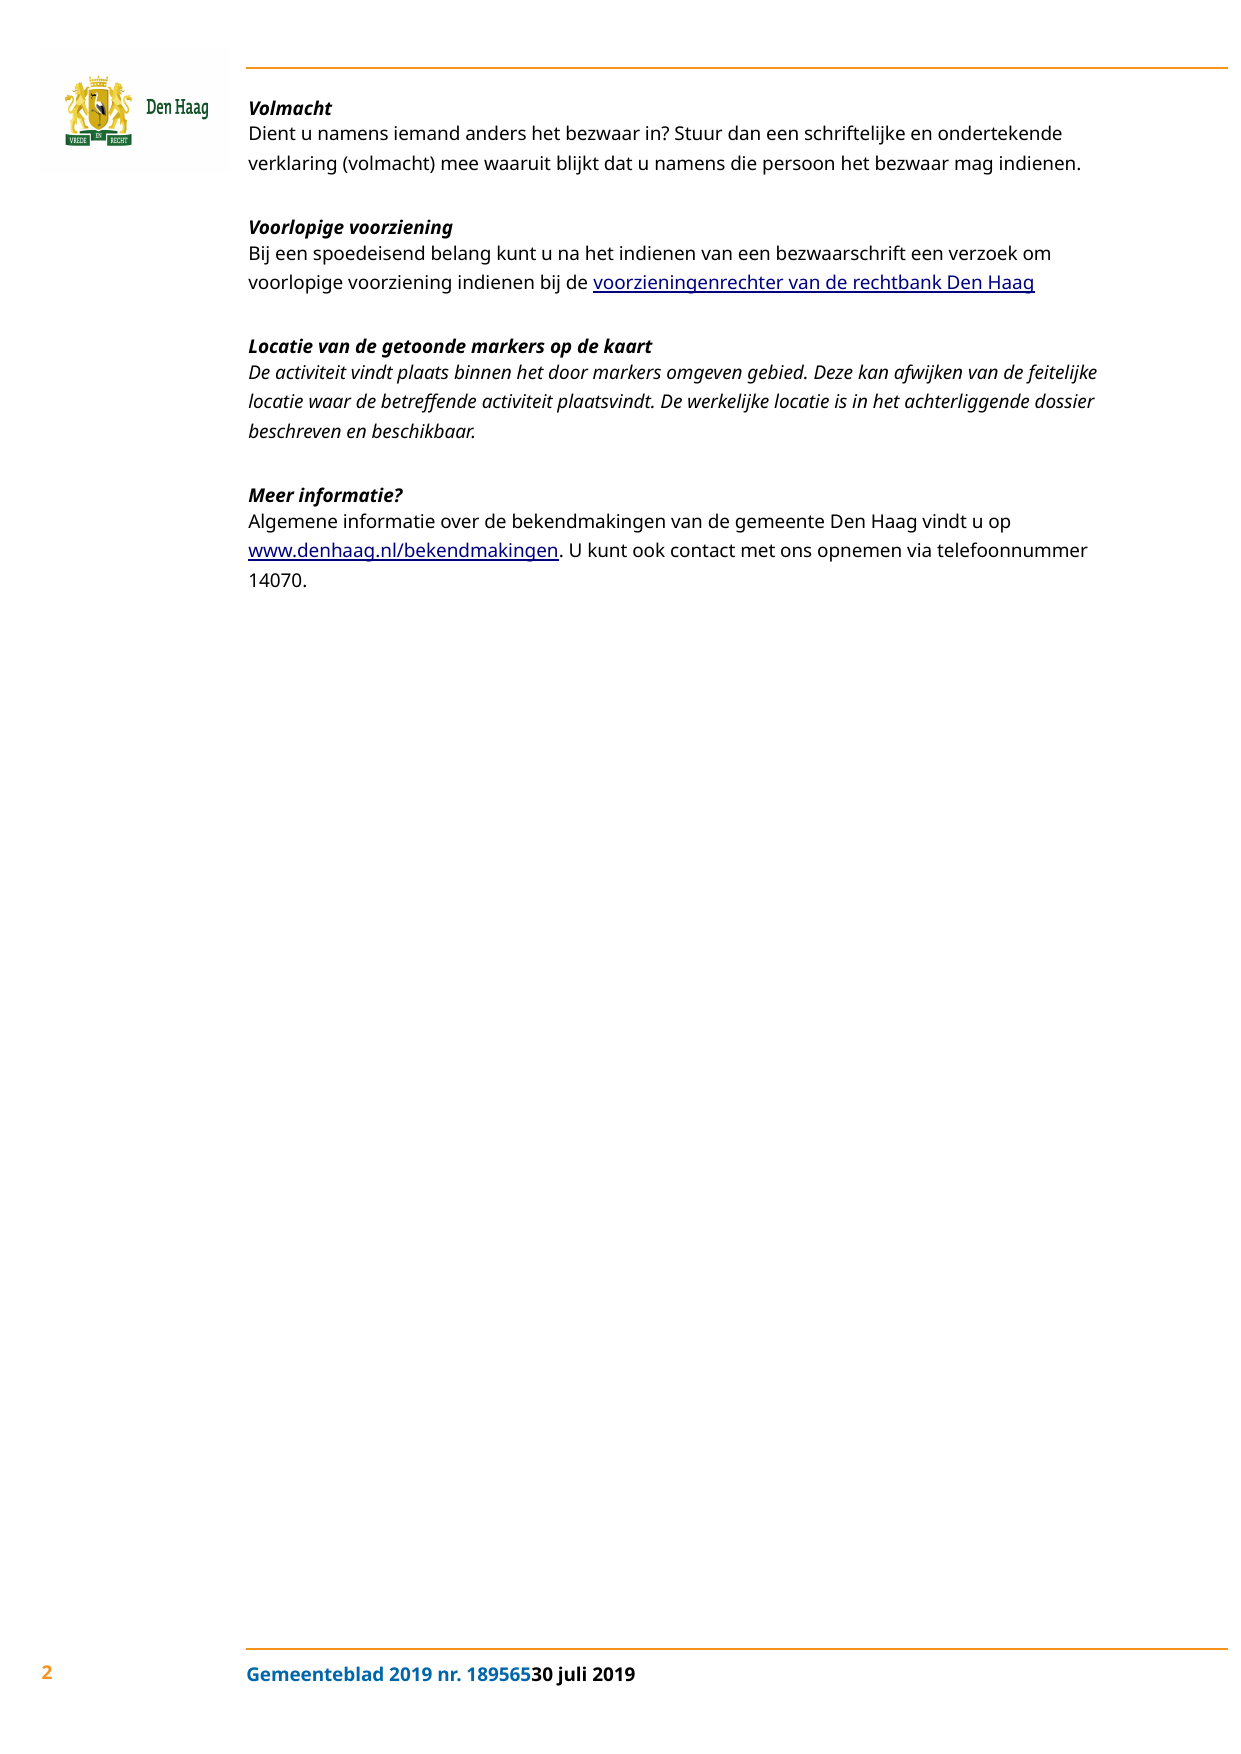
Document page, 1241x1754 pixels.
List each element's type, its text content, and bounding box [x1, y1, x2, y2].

picture [41, 47, 231, 172]
text Voorlopige voorziening [248, 214, 1152, 240]
text De activiteit vindt plaats binnen het door markers omgeven gebied. Deze kan afwijken van de feitelijke locatie waar de betreffende activiteit plaatsvindt. De werkelijke locatie is in het achterliggende dossier beschreven en beschikbaar. [248, 359, 1152, 444]
text Dient u namens iemand anders het bezwaar in? Stuur dan een schriftelijke en ondertekende verklaring (volmacht) mee waaruit blijkt dat u namens die persoon het bezwaar mag indienen. [248, 121, 1152, 176]
text Volmacht [248, 95, 1152, 121]
text Locatie van de getoonde markers op de kaart [248, 333, 1152, 359]
text Algemene informatie over de bekendmakingen van de gemeente Den Haag vindt u op www.denhaag.nl/bekendmakingen. U kunt ook contact met ons opnemen via telefoonnummer 14070. [248, 508, 1152, 593]
text Bij een spoedeisend belang kunt u na het indienen van een bezwaarschrift een verzoek om voorlopige voorziening indienen bij de voorzieningenrechter van de rechtbank Den Haag [248, 240, 1152, 295]
text Meer informatie? [248, 482, 1152, 508]
